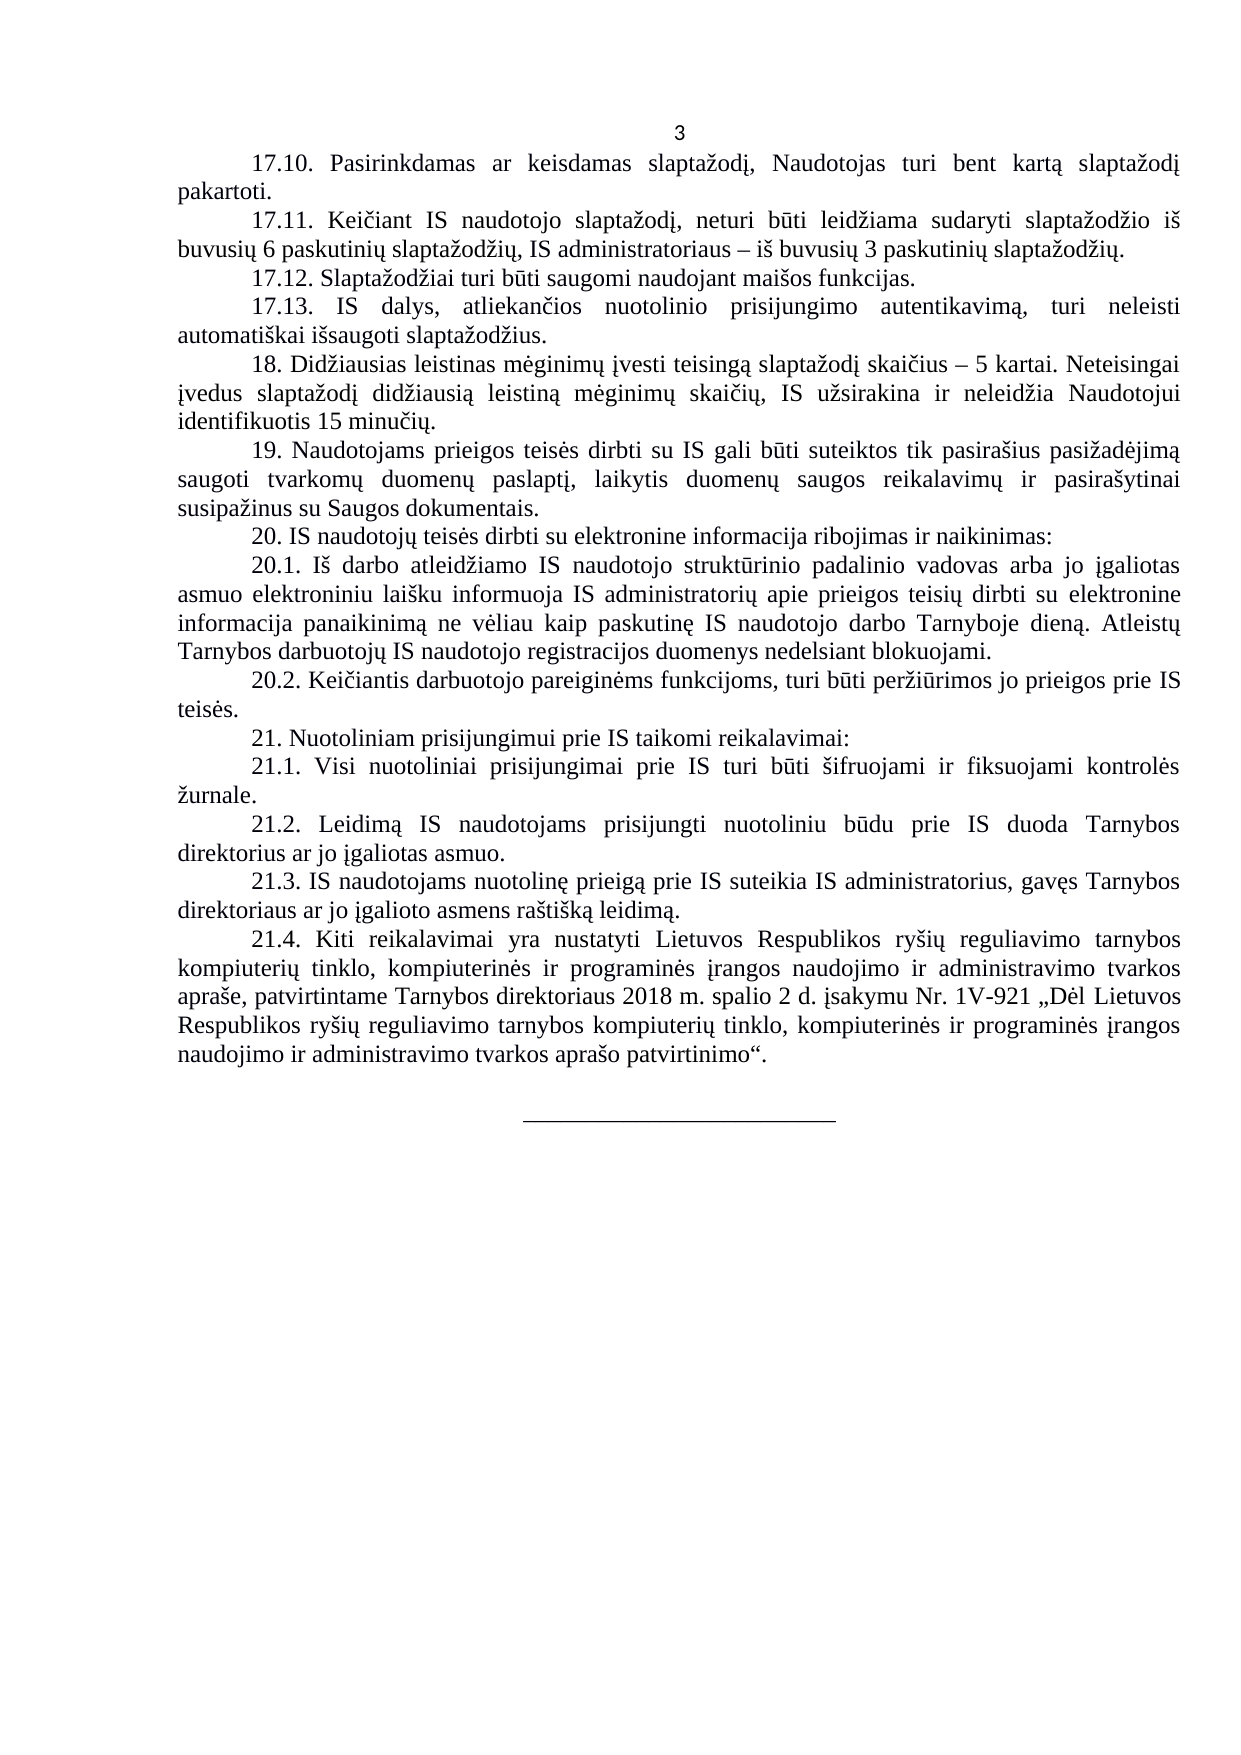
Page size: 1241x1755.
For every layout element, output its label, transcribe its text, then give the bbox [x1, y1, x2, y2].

text 17.10. Pasirinkdamas ar keisdamas slaptažodį, Naudotojas turi bent kartą slaptažodį pakartoti. [177, 148, 1181, 205]
text 17.13. IS dalys, atliekančios nuotolinio prisijungimo autentikavimą, turi neleisti automatiškai išsaugoti slaptažodžius. [177, 291, 1181, 349]
text 19. Naudotojams prieigos teisės dirbti su IS gali būti suteiktos tik pasirašius pasižadėjimą saugoti tvarkomų duomenų paslaptį, laikytis duomenų saugos reikalavimų ir pasirašytinai susipažinus su Saugos dokumentais. [177, 435, 1181, 521]
text 20.2. Keičiantis darbuotojo pareiginėms funkcijoms, turi būti peržiūrimos jo prieigos prie IS teisės. [177, 665, 1181, 723]
text 17.12. Slaptažodžiai turi būti saugomi naudojant maišos funkcijas. [177, 263, 1181, 291]
text 18. Didžiausias leistinas mėginimų įvesti teisingą slaptažodį skaičius – 5 kartai. Neteisingai įvedus slaptažodį didžiausią leistiną mėginimų skaičių, IS užsirakina ir neleidžia Naudotojui identifikuotis 15 minučių. [177, 349, 1181, 435]
text 20.1. Iš darbo atleidžiamo IS naudotojo struktūrinio padalinio vadovas arba jo įgaliotas asmuo elektroniniu laišku informuoja IS administratorių apie prieigos teisių dirbti su elektronine informacija panaikinimą ne vėliau kaip paskutinę IS naudotojo darbo Tarnyboje dieną. Atleistų Tarnybos darbuotojų IS naudotojo registracijos duomenys nedelsiant blokuojami. [177, 550, 1181, 665]
text 21.3. IS naudotojams nuotolinę prieigą prie IS suteikia IS administratorius, gavęs Tarnybos direktoriaus ar jo įgalioto asmens raštišką leidimą. [177, 866, 1181, 924]
text _________________________ [177, 1096, 1181, 1125]
text 21.4. Kiti reikalavimai yra nustatyti Lietuvos Respublikos ryšių reguliavimo tarnybos kompiuterių tinklo, kompiuterinės ir programinės įrangos naudojimo ir administravimo tvarkos apraše, patvirtintame Tarnybos direktoriaus 2018 m. spalio 2 d. įsakymu Nr. 1V-921 „Dėl Lietuvos Respublikos ryšių reguliavimo tarnybos kompiuterių tinklo, kompiuterinės ir programinės įrangos naudojimo ir administravimo tvarkos aprašo patvirtinimo“. [177, 924, 1181, 1068]
text 21.1. Visi nuotoliniai prisijungimai prie IS turi būti šifruojami ir fiksuojami kontrolės žurnale. [177, 751, 1181, 809]
text 21.2. Leidimą IS naudotojams prisijungti nuotoliniu būdu prie IS duoda Tarnybos direktorius ar jo įgaliotas asmuo. [177, 809, 1181, 866]
text 20. IS naudotojų teisės dirbti su elektronine informacija ribojimas ir naikinimas: [177, 521, 1181, 550]
text 21. Nuotoliniam prisijungimui prie IS taikomi reikalavimai: [177, 723, 1181, 751]
text 17.11. Keičiant IS naudotojo slaptažodį, neturi būti leidžiama sudaryti slaptažodžio iš buvusių 6 paskutinių slaptažodžių, IS administratoriaus – iš buvusių 3 paskutinių slaptažodžių. [177, 205, 1181, 263]
